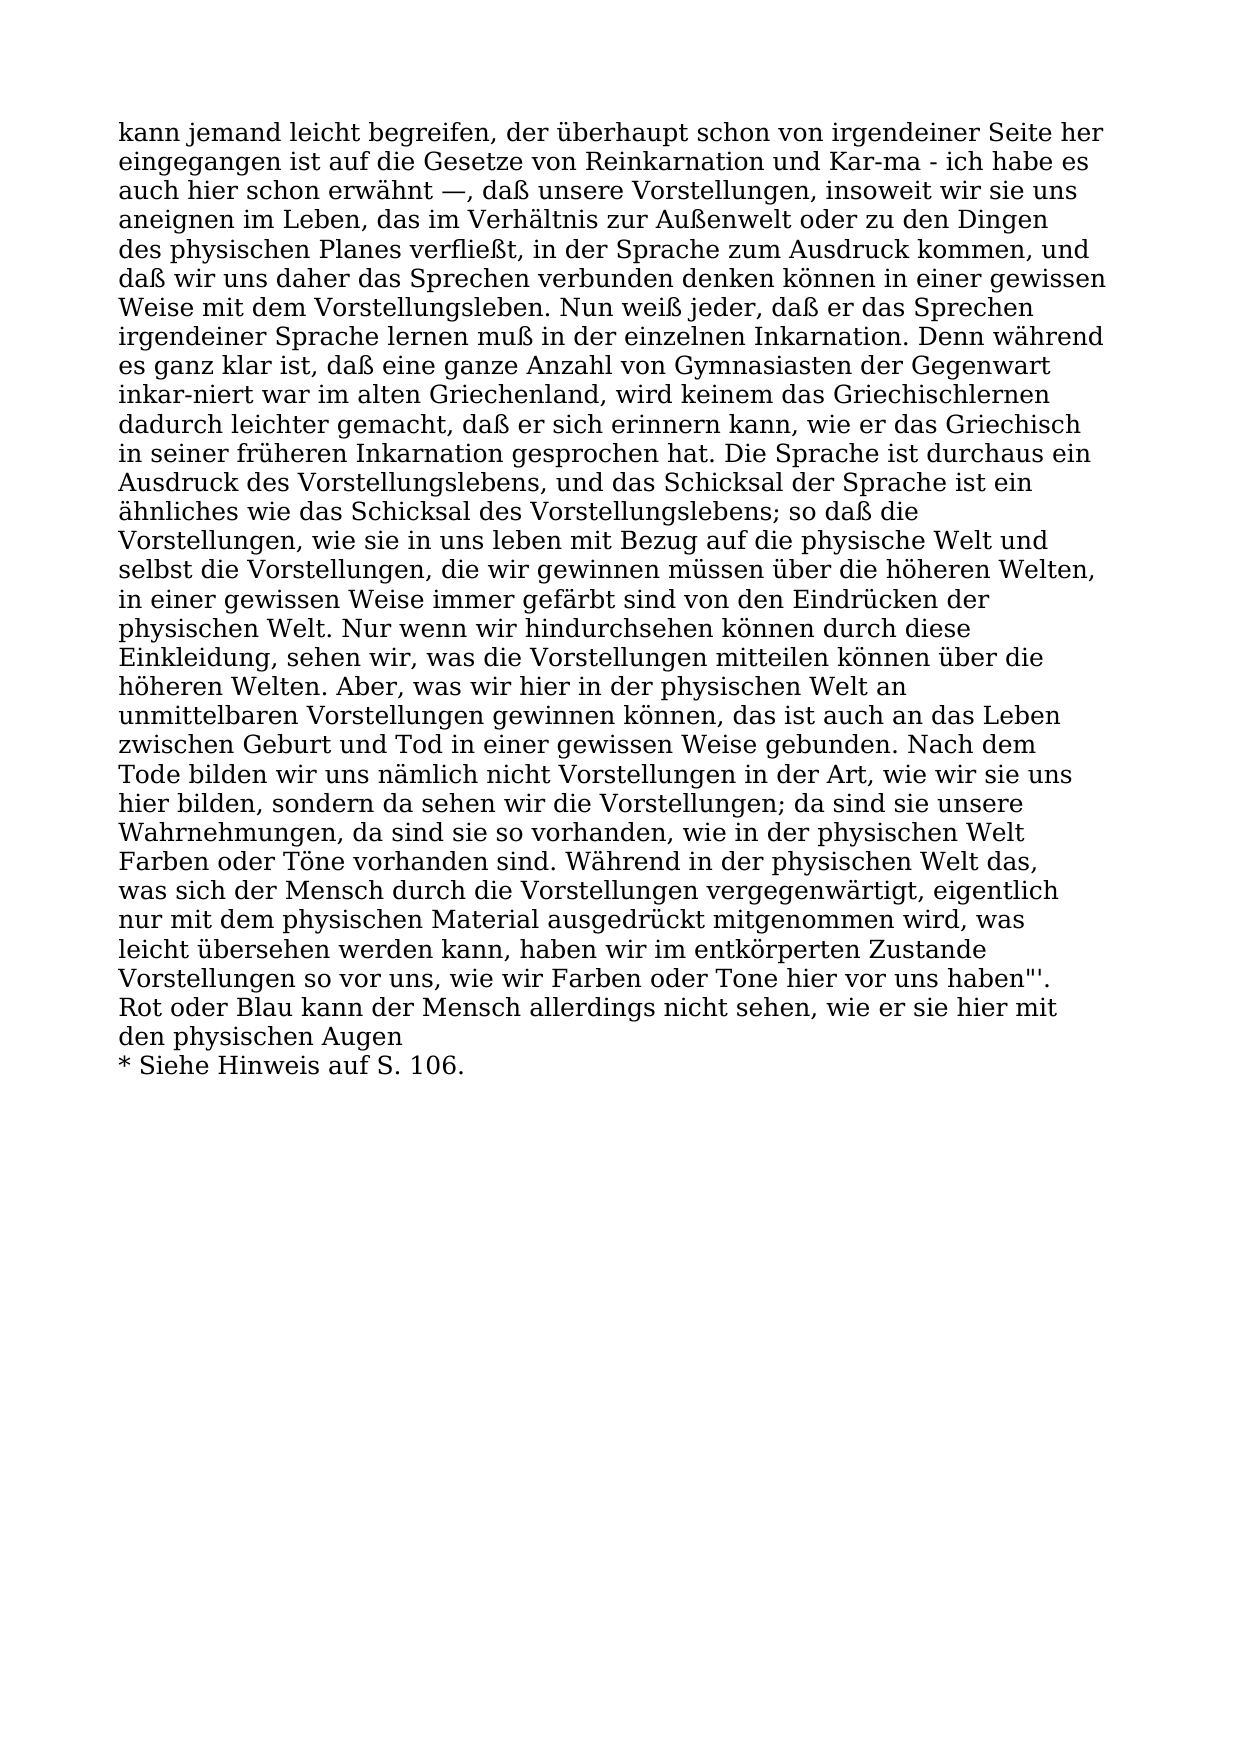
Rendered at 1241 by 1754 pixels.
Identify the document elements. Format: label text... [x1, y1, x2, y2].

text zwischen Geburt und Tod in einer gewissen Weise gebunden. Nach dem [118, 731, 1122, 760]
text höheren Welten. Aber, was wir hier in der physischen Welt an [118, 672, 1122, 701]
text daß wir uns daher das Sprechen verbunden denken können in einer gewissen [118, 264, 1122, 293]
text selbst die Vorstellungen, die wir gewinnen müssen über die höheren Welten, [118, 556, 1122, 585]
text unmittelbaren Vorstellungen gewinnen können, das ist auch an das Leben [118, 701, 1122, 731]
text Ausdruck des Vorstellungslebens, und das Schicksal der Sprache ist ein [118, 468, 1122, 497]
text Rot oder Blau kann der Mensch allerdings nicht sehen, wie er sie hier mit [118, 993, 1122, 1022]
text den physischen Augen [118, 1022, 1122, 1051]
text aneignen im Leben, das im Verhältnis zur Außenwelt oder zu den Dingen [118, 206, 1122, 235]
text es ganz klar ist, daß eine ganze Anzahl von Gymnasiasten der Gegenwart [118, 351, 1122, 381]
text nur mit dem physischen Material ausgedrückt mitgenommen wird, was [118, 906, 1122, 935]
text * Siehe Hinweis auf S. 106. [118, 1051, 1122, 1081]
text inkar-niert war im alten Griechenland, wird keinem das Griechischlernen [118, 381, 1122, 410]
text Einkleidung, sehen wir, was die Vorstellungen mitteilen können über die [118, 643, 1122, 672]
text Farben oder Töne vorhanden sind. Während in der physischen Welt das, [118, 847, 1122, 876]
text Tode bilden wir uns nämlich nicht Vorstellungen in der Art, wie wir sie uns [118, 760, 1122, 789]
text was sich der Mensch durch die Vorstellungen vergegenwärtigt, eigentlich [118, 876, 1122, 906]
text Wahrnehmungen, da sind sie so vorhanden, wie in der physischen Welt [118, 818, 1122, 847]
text des physischen Planes verfließt, in der Sprache zum Ausdruck kommen, und [118, 235, 1122, 264]
text auch hier schon erwähnt —, daß unsere Vorstellungen, insoweit wir sie uns [118, 176, 1122, 206]
text ähnliches wie das Schicksal des Vorstellungslebens; so daß die [118, 497, 1122, 526]
text dadurch leichter gemacht, daß er sich erinnern kann, wie er das Griechisch [118, 410, 1122, 439]
text hier bilden, sondern da sehen wir die Vorstellungen; da sind sie unsere [118, 789, 1122, 818]
text kann jemand leicht begreifen, der überhaupt schon von irgendeiner Seite her [118, 118, 1122, 147]
text Weise mit dem Vorstellungsleben. Nun weiß jeder, daß er das Sprechen [118, 293, 1122, 322]
text in seiner früheren Inkarnation gesprochen hat. Die Sprache ist durchaus ein [118, 439, 1122, 468]
text leicht übersehen werden kann, haben wir im entkörperten Zustande [118, 935, 1122, 964]
text Vorstellungen so vor uns, wie wir Farben oder Tone hier vor uns haben"'. [118, 964, 1122, 993]
text eingegangen ist auf die Gesetze von Reinkarnation und Kar-ma - ich habe es [118, 147, 1122, 176]
text irgendeiner Sprache lernen muß in der einzelnen Inkarnation. Denn während [118, 322, 1122, 351]
text Vorstellungen, wie sie in uns leben mit Bezug auf die physische Welt und [118, 526, 1122, 556]
text physischen Welt. Nur wenn wir hindurchsehen können durch diese [118, 614, 1122, 643]
text in einer gewissen Weise immer gefärbt sind von den Eindrücken der [118, 585, 1122, 614]
